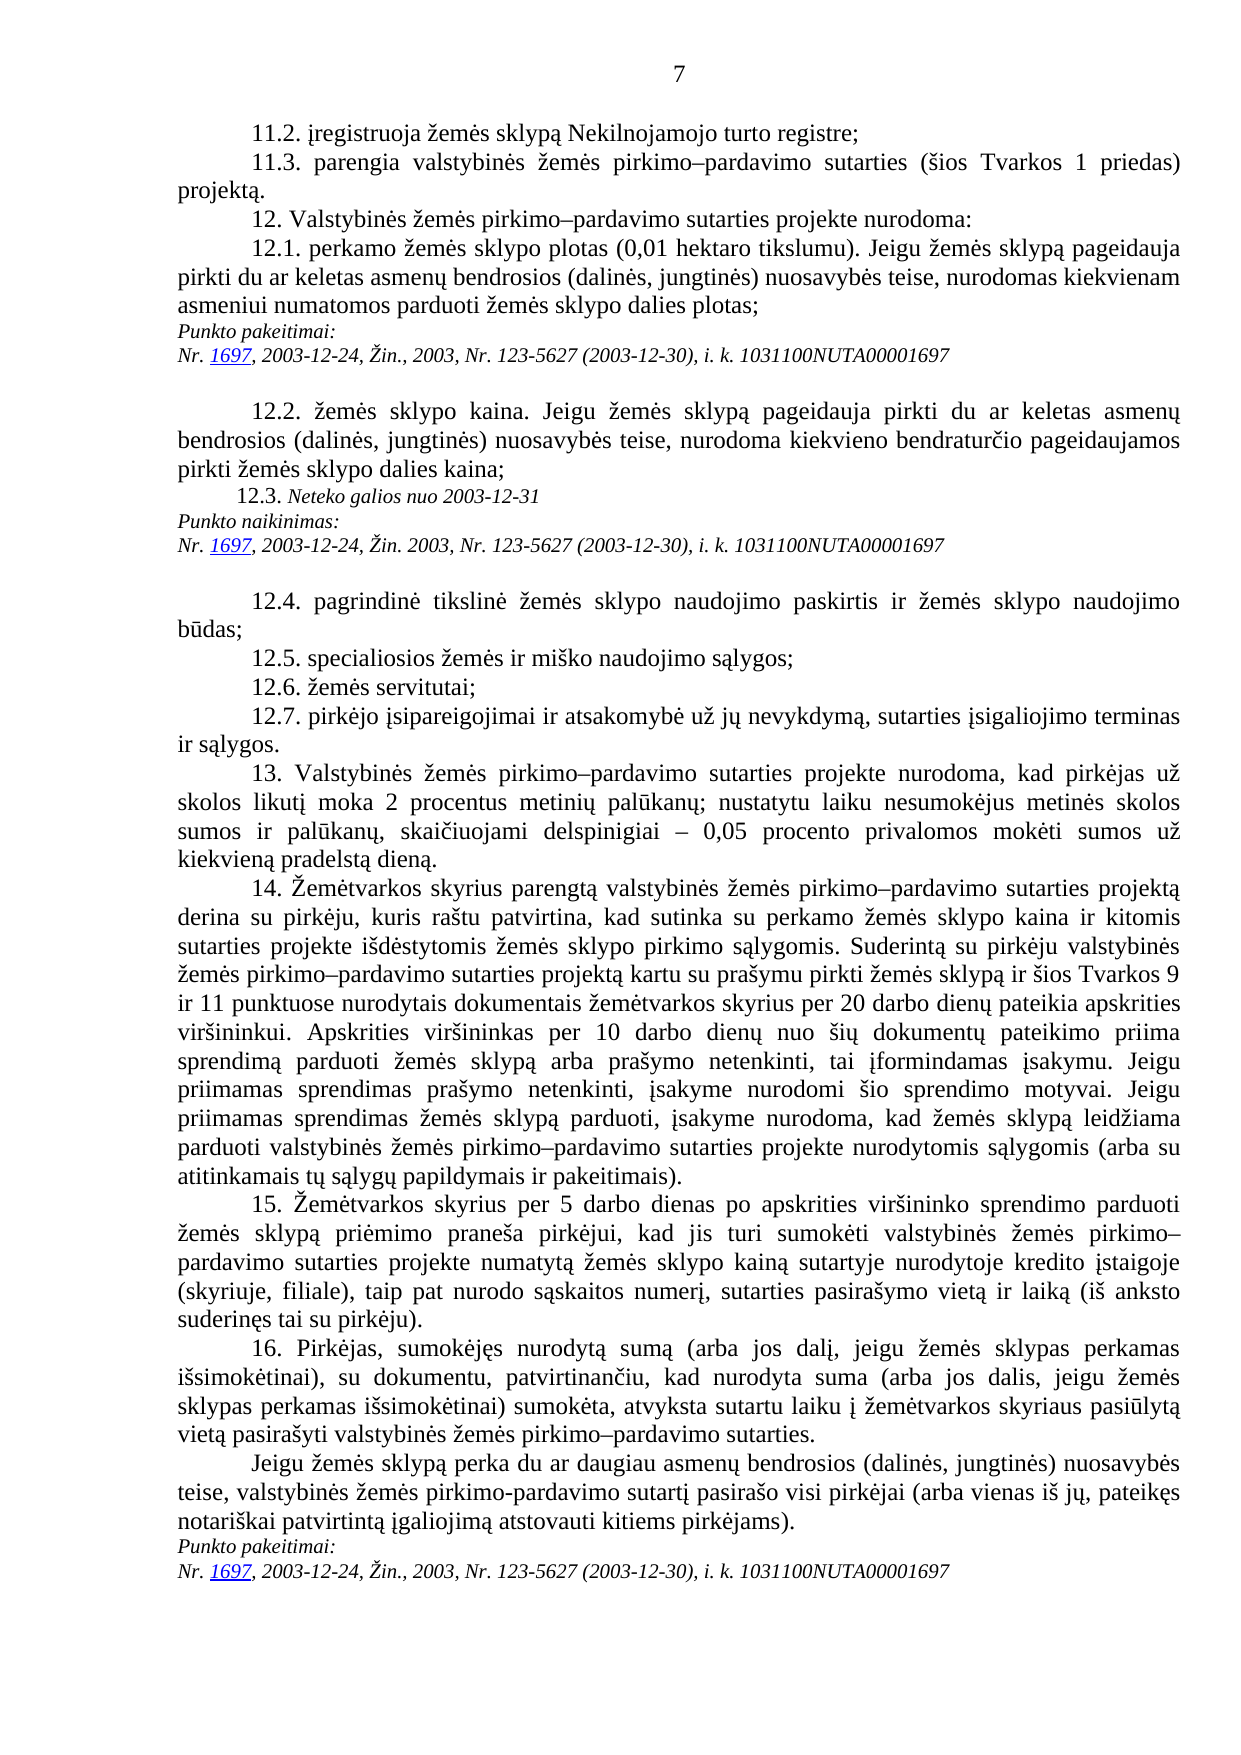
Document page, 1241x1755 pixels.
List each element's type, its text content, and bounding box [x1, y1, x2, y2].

text 15. Žemėtvarkos skyrius per 5 darbo dienas po apskrities viršininko sprendimo parduoti žemės sklypą priėmimo praneša pirkėjui, kad jis turi sumokėti valstybinės žemės pirkimo–pardavimo sutarties projekte numatytą žemės sklypo kainą sutartyje nurodytoje kredito įstaigoje (skyriuje, filiale), taip pat nurodo sąskaitos numerį, sutarties pasirašymo vietą ir laiką (iš anksto suderinęs tai su pirkėju). [177, 1189, 1181, 1333]
text 12.5. specialiosios žemės ir miško naudojimo sąlygos; [177, 643, 1181, 672]
text Punkto naikinimas: [177, 509, 1181, 533]
text Nr. 1697, 2003-12-24, Žin., 2003, Nr. 123-5627 (2003-12-30), i. k. 1031100NUTA00001697 [177, 1558, 1181, 1583]
text 16. Pirkėjas, sumokėjęs nurodytą sumą (arba jos dalį, jeigu žemės sklypas perkamas išsimokėtinai), su dokumentu, patvirtinančiu, kad nurodyta suma (arba jos dalis, jeigu žemės sklypas perkamas išsimokėtinai) sumokėta, atvyksta sutartu laiku į žemėtvarkos skyriaus pasiūlytą vietą pasirašyti valstybinės žemės pirkimo–pardavimo sutarties. [177, 1333, 1181, 1448]
text 11.2. įregistruoja žemės sklypą Nekilnojamojo turto registre; [177, 118, 1181, 147]
text 12.3. Neteko galios nuo 2003-12-31 [177, 482, 1181, 509]
text Punkto pakeitimai: [177, 1534, 1181, 1558]
text 12. Valstybinės žemės pirkimo–pardavimo sutarties projekte nurodoma: [177, 204, 1181, 233]
text 12.2. žemės sklypo kaina. Jeigu žemės sklypą pageidauja pirkti du ar keletas asmenų bendrosios (dalinės, jungtinės) nuosavybės teise, nurodoma kiekvieno bendraturčio pageidaujamos pirkti žemės sklypo dalies kaina; [177, 396, 1181, 482]
text Nr. 1697, 2003-12-24, Žin. 2003, Nr. 123-5627 (2003-12-30), i. k. 1031100NUTA00001697 [177, 533, 1181, 557]
text 12.4. pagrindinė tikslinė žemės sklypo naudojimo paskirtis ir žemės sklypo naudojimo būdas; [177, 586, 1181, 643]
text 11.3. parengia valstybinės žemės pirkimo–pardavimo sutarties (šios Tvarkos 1 priedas) projektą. [177, 147, 1181, 204]
text 14. Žemėtvarkos skyrius parengtą valstybinės žemės pirkimo–pardavimo sutarties projektą derina su pirkėju, kuris raštu patvirtina, kad sutinka su perkamo žemės sklypo kaina ir kitomis sutarties projekte išdėstytomis žemės sklypo pirkimo sąlygomis. Suderintą su pirkėju valstybinės žemės pirkimo–pardavimo sutarties projektą kartu su prašymu pirkti žemės sklypą ir šios Tvarkos 9 ir 11 punktuose nurodytais dokumentais žemėtvarkos skyrius per 20 darbo dienų pateikia apskrities viršininkui. Apskrities viršininkas per 10 darbo dienų nuo šių dokumentų pateikimo priima sprendimą parduoti žemės sklypą arba prašymo netenkinti, tai įformindamas įsakymu. Jeigu priimamas sprendimas prašymo netenkinti, įsakyme nurodomi šio sprendimo motyvai. Jeigu priimamas sprendimas žemės sklypą parduoti, įsakyme nurodoma, kad žemės sklypą leidžiama parduoti valstybinės žemės pirkimo–pardavimo sutarties projekte nurodytomis sąlygomis (arba su atitinkamais tų sąlygų papildymais ir pakeitimais). [177, 873, 1181, 1189]
text 12.6. žemės servitutai; [177, 672, 1181, 701]
text 12.7. pirkėjo įsipareigojimai ir atsakomybė už jų nevykdymą, sutarties įsigaliojimo terminas ir sąlygos. [177, 701, 1181, 758]
text Jeigu žemės sklypą perka du ar daugiau asmenų bendrosios (dalinės, jungtinės) nuosavybės teise, valstybinės žemės pirkimo-pardavimo sutartį pasirašo visi pirkėjai (arba vienas iš jų, pateikęs notariškai patvirtintą įgaliojimą atstovauti kitiems pirkėjams). [177, 1448, 1181, 1534]
text Punkto pakeitimai: [177, 319, 1181, 343]
text Nr. 1697, 2003-12-24, Žin., 2003, Nr. 123-5627 (2003-12-30), i. k. 1031100NUTA00001697 [177, 343, 1181, 367]
text 12.1. perkamo žemės sklypo plotas (0,01 hektaro tikslumu). Jeigu žemės sklypą pageidauja pirkti du ar keletas asmenų bendrosios (dalinės, jungtinės) nuosavybės teise, nurodomas kiekvienam asmeniui numatomos parduoti žemės sklypo dalies plotas; [177, 233, 1181, 319]
text 13. Valstybinės žemės pirkimo–pardavimo sutarties projekte nurodoma, kad pirkėjas už skolos likutį moka 2 procentus metinių palūkanų; nustatytu laiku nesumokėjus metinės skolos sumos ir palūkanų, skaičiuojami delspinigiai – 0,05 procento privalomos mokėti sumos už kiekvieną pradelstą dieną. [177, 758, 1181, 873]
